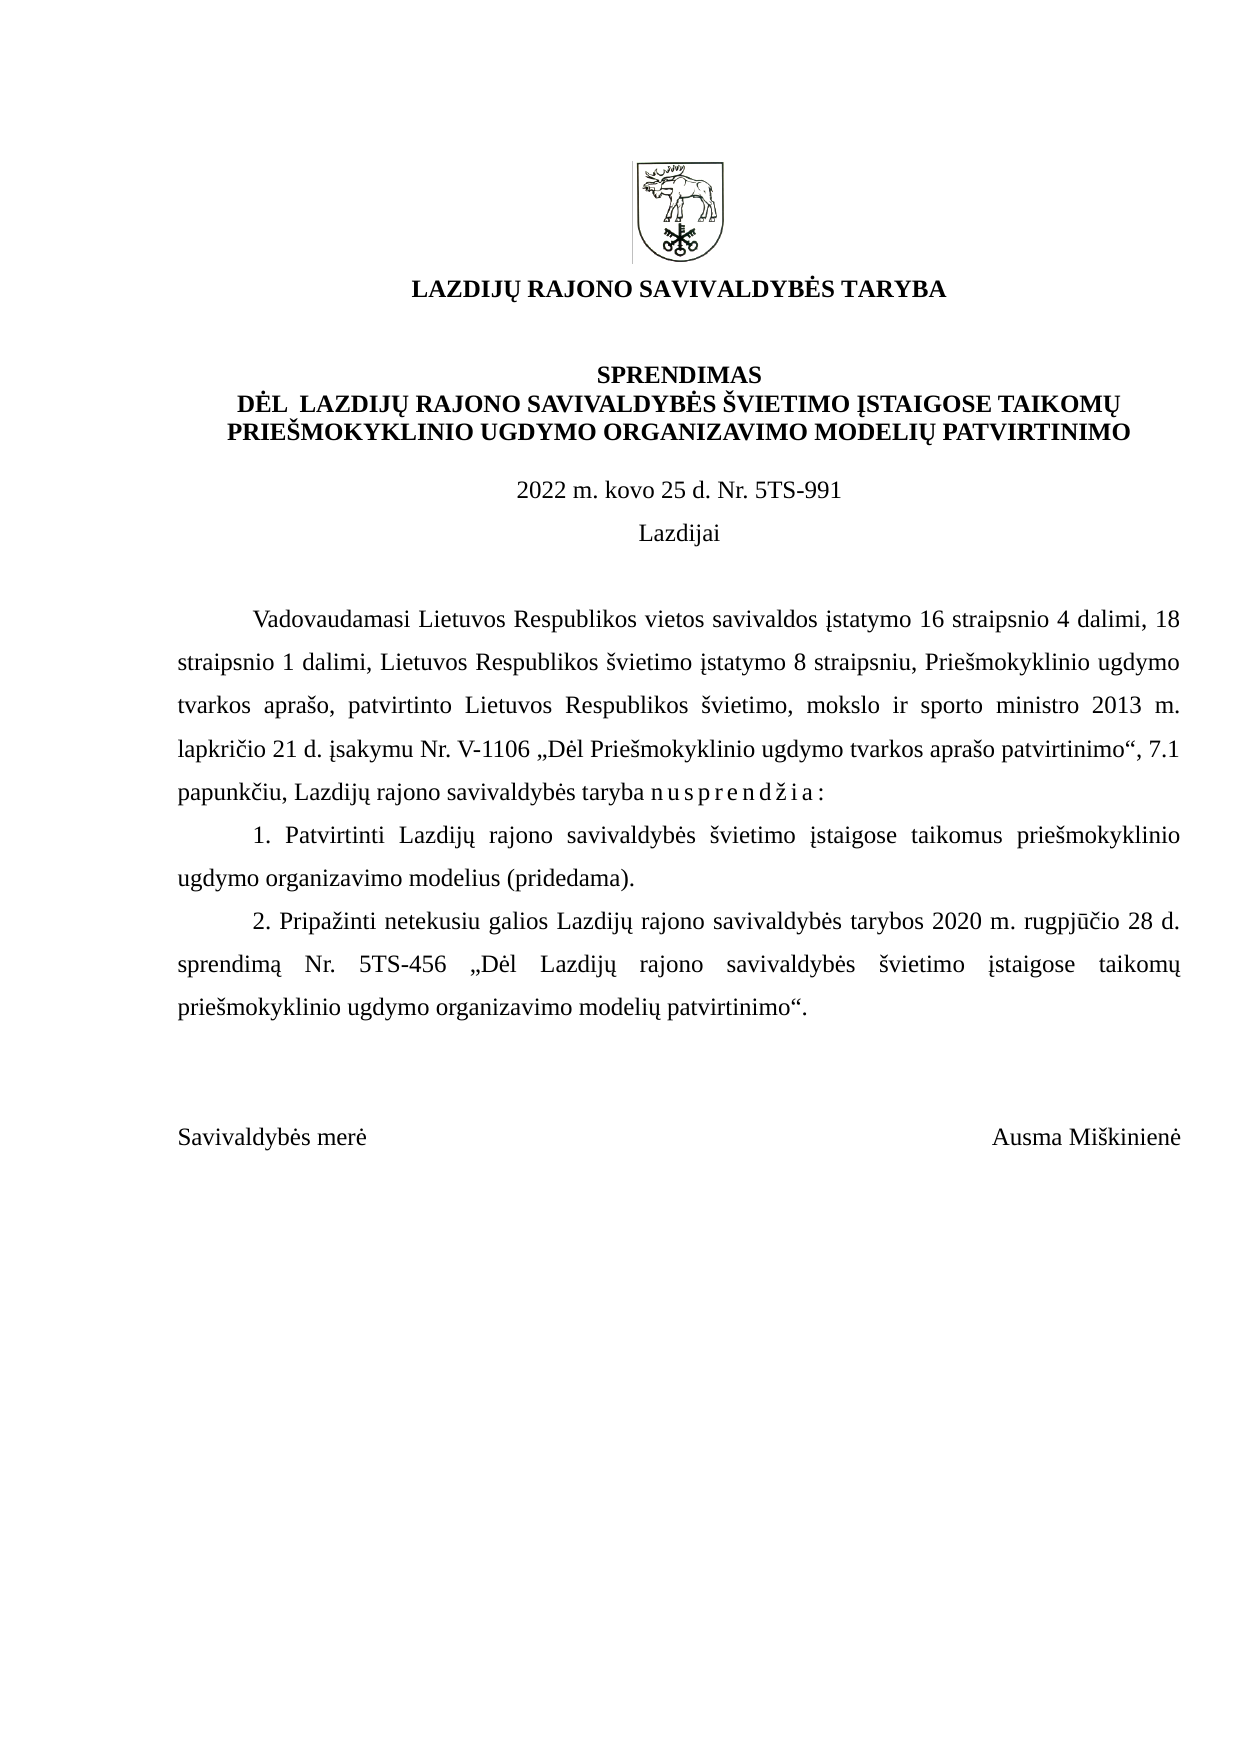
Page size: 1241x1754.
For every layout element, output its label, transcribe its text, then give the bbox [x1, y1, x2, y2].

text 2022 m. kovo 25 d. Nr. 5TS-991 [177, 475, 1181, 504]
text 1. Patvirtinti Lazdijų rajono savivaldybės švietimo įstaigose taikomus priešmokyklinio ugdymo organizavimo modelius (pridedama). [177, 820, 1181, 892]
text Vadovaudamasi Lietuvos Respublikos vietos savivaldos įstatymo 16 straipsnio 4 dalimi, 18 straipsnio 1 dalimi, Lietuvos Respublikos švietimo įstatymo 8 straipsniu, Priešmokyklinio ugdymo tvarkos aprašo, patvirtinto Lietuvos Respublikos švietimo, mokslo ir sporto ministro 2013 m. lapkričio 21 d. įsakymu Nr. V-1106 „Dėl Priešmokyklinio ugdymo tvarkos aprašo patvirtinimo“, 7.1 papunkčiu, Lazdijų rajono savivaldybės taryba nusprendžia: [177, 604, 1181, 806]
text DĖL LAZDIJŲ RAJONO SAVIVALDYBĖS ŠVIETIMO ĮSTAIGOSE TAIKOMŲ PRIEŠMOKYKLINIO UGDYMO ORGANIZAVIMO MODELIŲ PATVIRTINIMO [177, 389, 1181, 446]
text SPRENDIMAS [177, 360, 1181, 389]
text 2. Pripažinti netekusiu galios Lazdijų rajono savivaldybės tarybos 2020 m. rugpjūčio 28 d. sprendimą Nr. 5TS-456 „Dėl Lazdijų rajono savivaldybės švietimo įstaigose taikomų priešmokyklinio ugdymo organizavimo modelių patvirtinimo“. [177, 906, 1181, 1021]
text Lazdijai [177, 518, 1181, 547]
text Savivaldybės merė Ausma Miškinienė [177, 1122, 1181, 1151]
text LAZDIJŲ RAJONO SAVIVALDYBĖS TARYBA [177, 274, 1181, 302]
